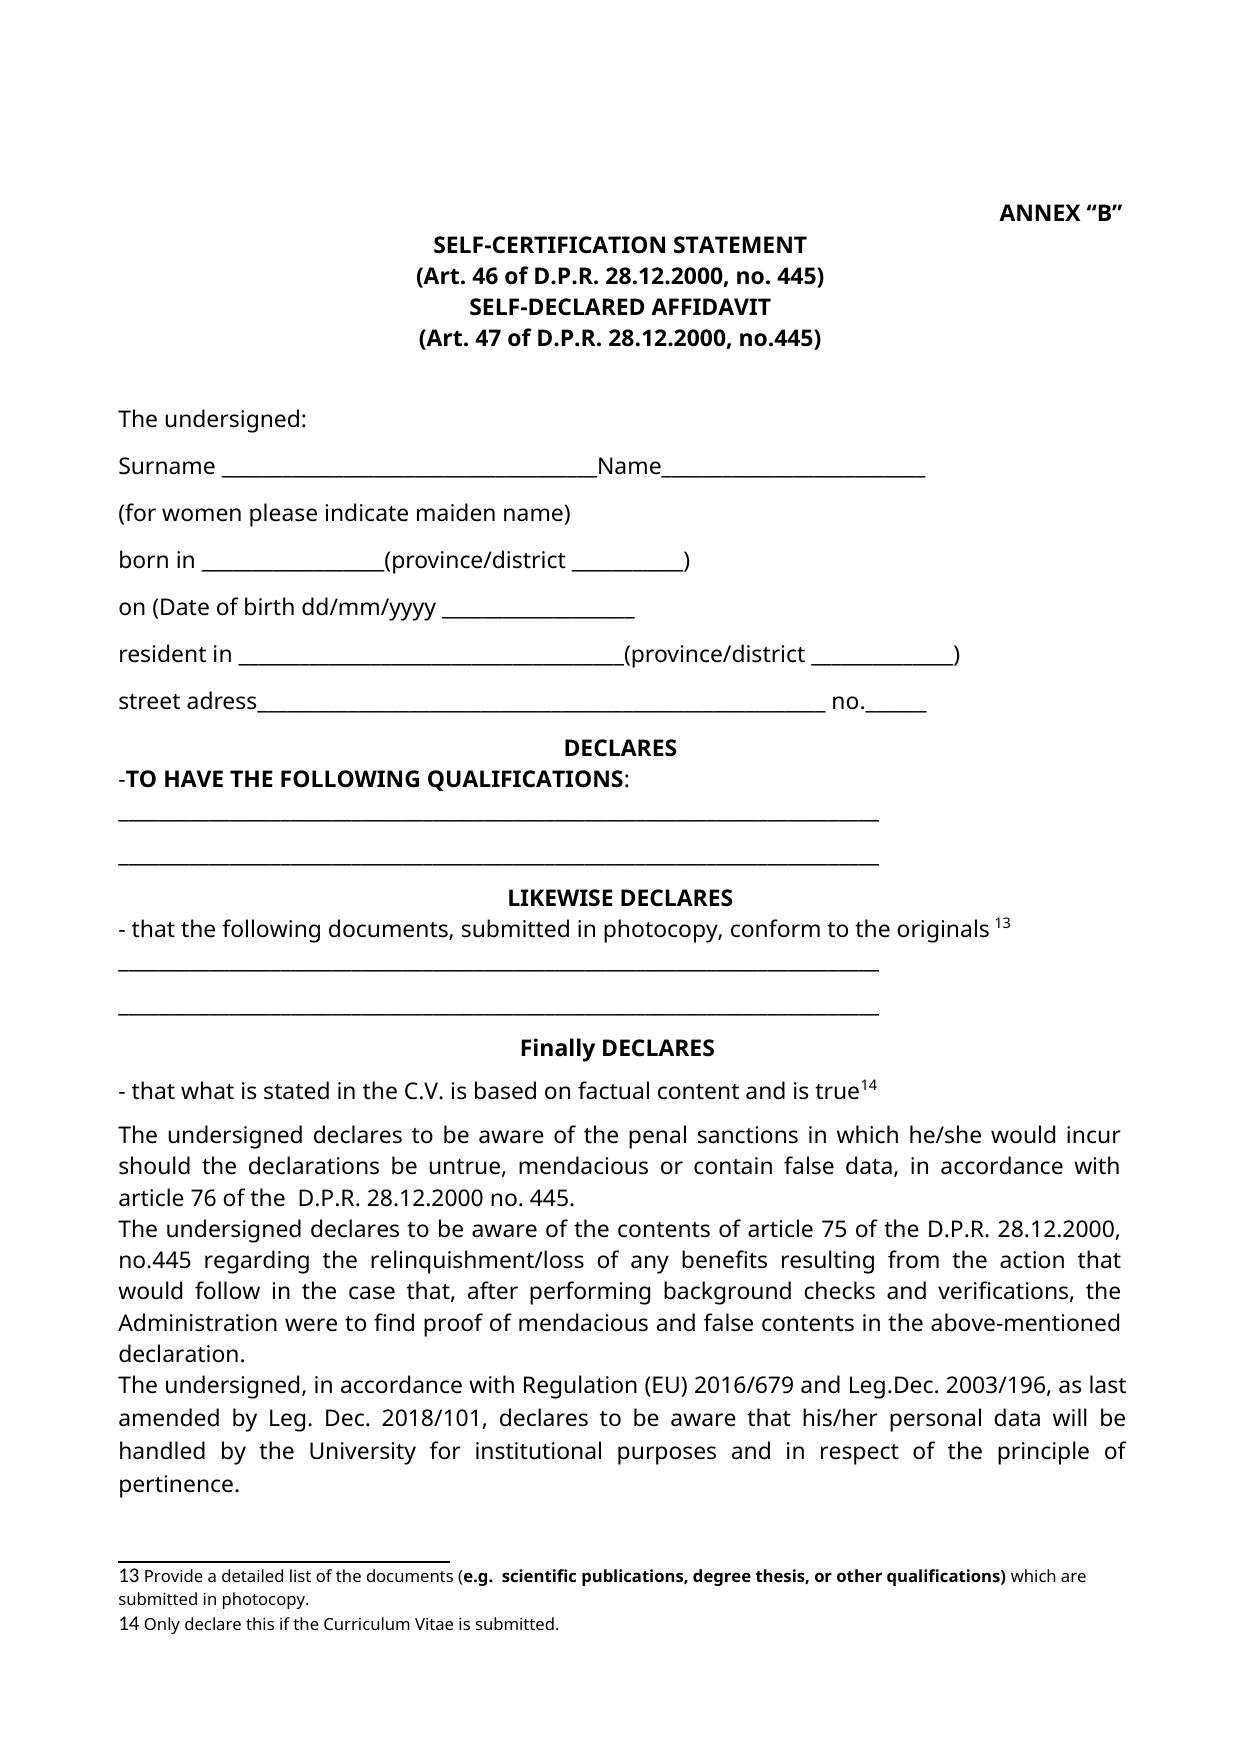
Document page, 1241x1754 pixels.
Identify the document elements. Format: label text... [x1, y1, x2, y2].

text The undersigned: [118, 403, 1122, 435]
text (Art. 47 of D.P.R. 28.12.2000, no.445) [118, 322, 1122, 354]
text - that the following documents, submitted in photocopy, conform to the originals [118, 913, 1122, 944]
text ___________________________________________________________________________ [118, 838, 1122, 869]
text (for women please indicate maiden name) [118, 497, 1122, 528]
text The undersigned declares to be aware of the contents of article 75 of the D.P.R. 28.12.2000, no.445 regarding the relinquishment/loss of any benefits resulting from the action that would follow in the case that, after performing background checks and verifications, the Administration were to find proof of mendacious and false contents in the above-mentioned declaration. [118, 1213, 1122, 1369]
text The undersigned, in accordance with Regulation (EU) 2016/679 and Leg.Dec. 2003/196, as last amended by Leg. Dec. 2018/101, declares to be aware that his/her personal data will be handled by the University for institutional purposes and in respect of the principle of pertinence. [118, 1369, 1128, 1500]
text street adress________________________________________________________ no.______ [118, 685, 1122, 716]
text ___________________________________________________________________________ [118, 794, 1122, 825]
text (Art. 46 of D.P.R. 28.12.2000, no. 445) [118, 260, 1122, 291]
text The undersigned declares to be aware of the penal sanctions in which he/she would incur should the declarations be untrue, mendacious or contain false data, in accordance with article 76 of the D.P.R. 28.12.2000 no. 445. [118, 1119, 1122, 1213]
text Only declare this if the Curriculum Vitae is submitted. [118, 1610, 1122, 1636]
text LIKEWISE DECLARES [118, 882, 1122, 913]
text resident in ______________________________________(province/district ______________) [118, 638, 1122, 669]
text Finally DECLARES [118, 1032, 1122, 1063]
text ___________________________________________________________________________ [118, 988, 1122, 1019]
text SELF-DECLARED AFFIDAVIT [118, 291, 1122, 322]
text ___________________________________________________________________________ [118, 944, 1122, 975]
text - that what is stated in the C.V. is based on factual content and is true [118, 1075, 1122, 1107]
text Surname _____________________________________Name__________________________ [118, 450, 1122, 482]
text SELF-CERTIFICATION STATEMENT [118, 229, 1122, 260]
text ANNEX “B” [118, 197, 1122, 229]
text born in __________________(province/district ___________) [118, 544, 1122, 575]
text -TO HAVE THE FOLLOWING QUALIFICATIONS: [118, 763, 1122, 794]
text Provide a detailed list of the documents (e.g. scientific publications, degree thesis, or other qualifications) which are submitted in photocopy. [118, 1562, 1122, 1610]
text on (Date of birth dd/mm/yyyy ___________________ [118, 591, 1122, 622]
text DECLARES [118, 732, 1122, 763]
